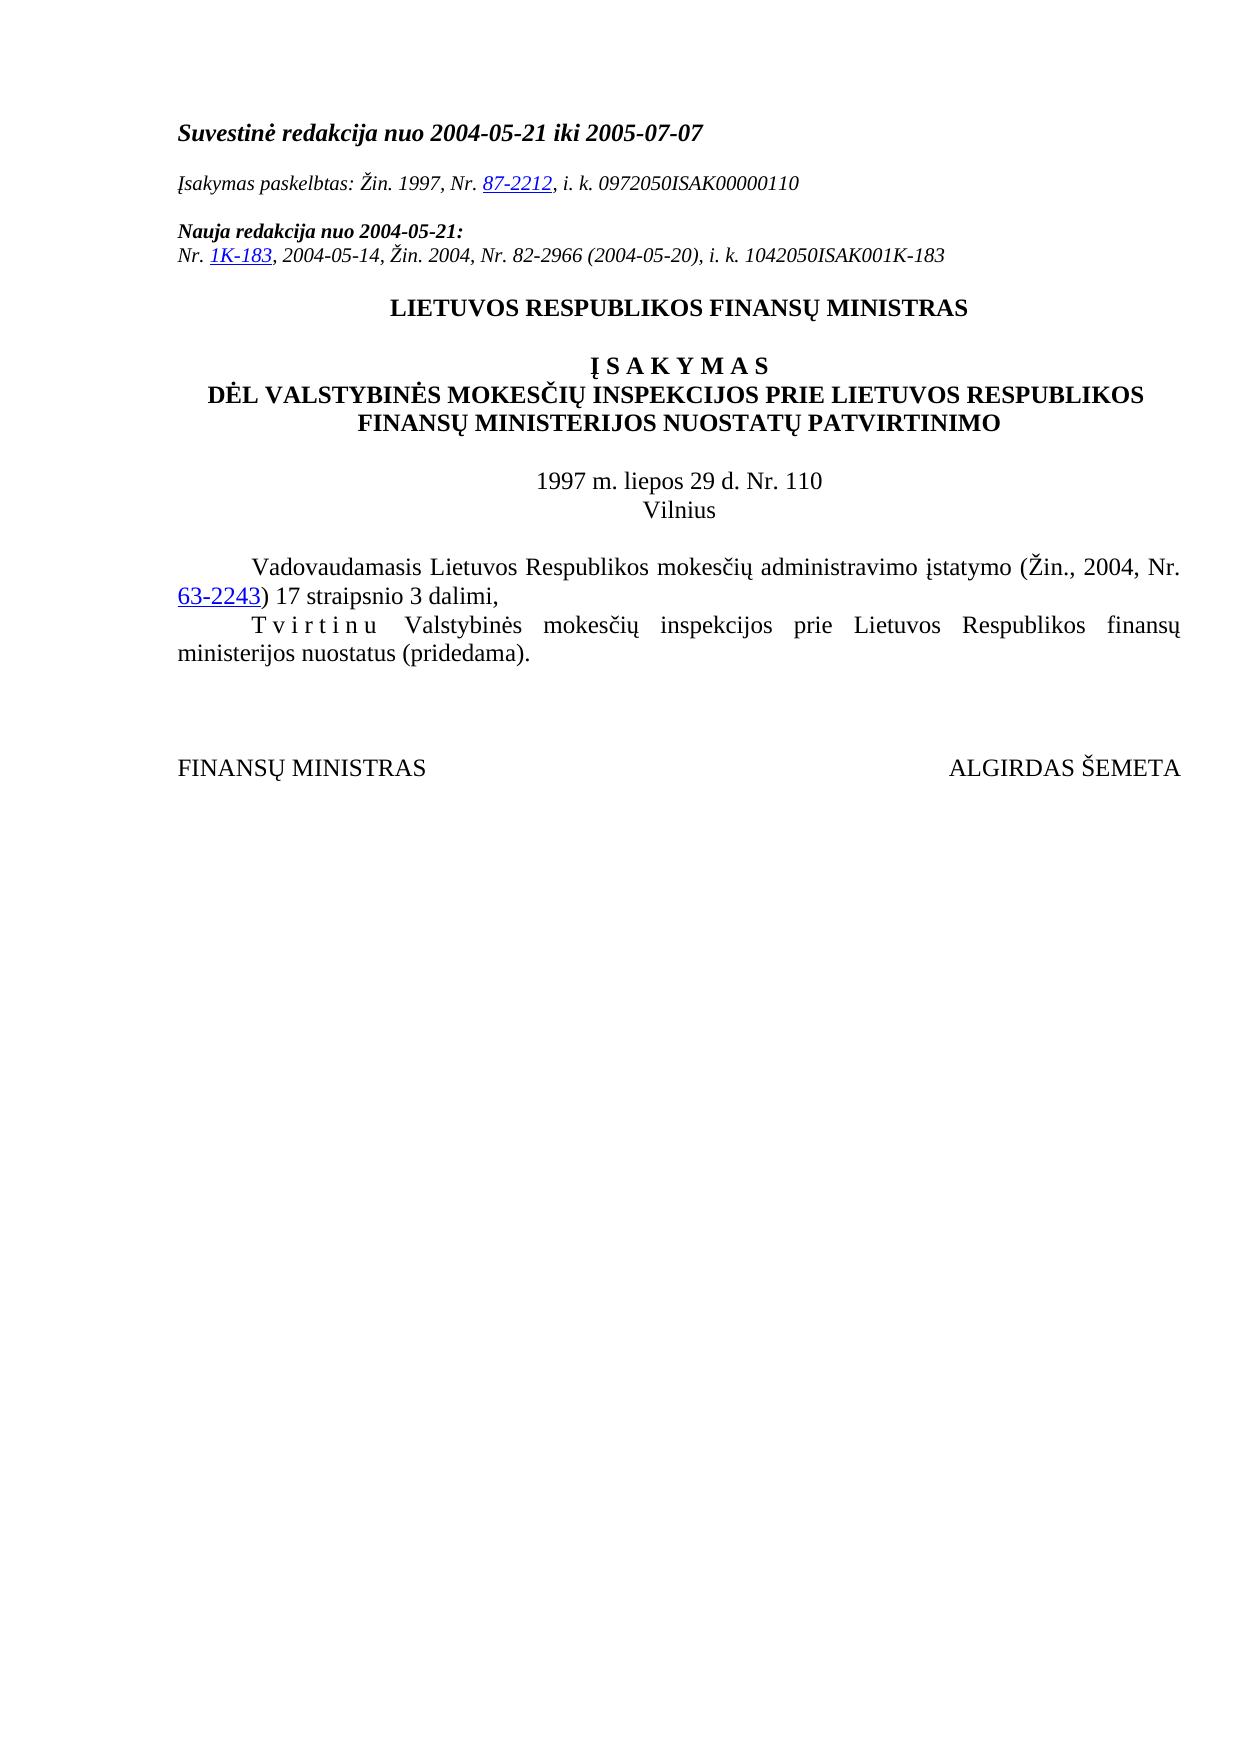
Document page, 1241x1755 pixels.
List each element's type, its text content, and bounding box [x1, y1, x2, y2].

text Nauja redakcija nuo 2004-05-21: [177, 219, 1181, 243]
text Tvirtinu Valstybinės mokesčių inspekcijos prie Lietuvos Respublikos finansų ministerijos nuostatus (pridedama). [177, 610, 1181, 667]
text DĖL VALSTYBINĖS MOKESČIŲ INSPEKCIJOS PRIE LIETUVOS RESPUBLIKOS [177, 380, 1181, 408]
text Suvestinė redakcija nuo 2004-05-21 iki 2005-07-07 [177, 118, 1181, 147]
text FINANSŲ MINISTRAS ALGIRDAS ŠEMETA [177, 753, 1181, 782]
text Įsakymas paskelbtas: Žin. 1997, Nr. 87-2212, i. k. 0972050ISAK00000110 [177, 171, 1181, 195]
text Vadovaudamasis Lietuvos Respublikos mokesčių administravimo įstatymo (Žin., 2004, Nr. 63-2243) 17 straipsnio 3 dalimi, [177, 552, 1181, 610]
text LIETUVOS RESPUBLIKOS FINANSŲ MINISTRAS [177, 293, 1181, 322]
text FINANSŲ MINISTERIJOS NUOSTATŲ PATVIRTINIMO [177, 408, 1181, 437]
text Vilnius [177, 495, 1181, 523]
text 1997 m. liepos 29 d. Nr. 110 [177, 466, 1181, 495]
text Nr. 1K-183, 2004-05-14, Žin. 2004, Nr. 82-2966 (2004-05-20), i. k. 1042050ISAK001K-183 [177, 243, 1181, 267]
text Į S A K Y M A S [177, 351, 1181, 380]
